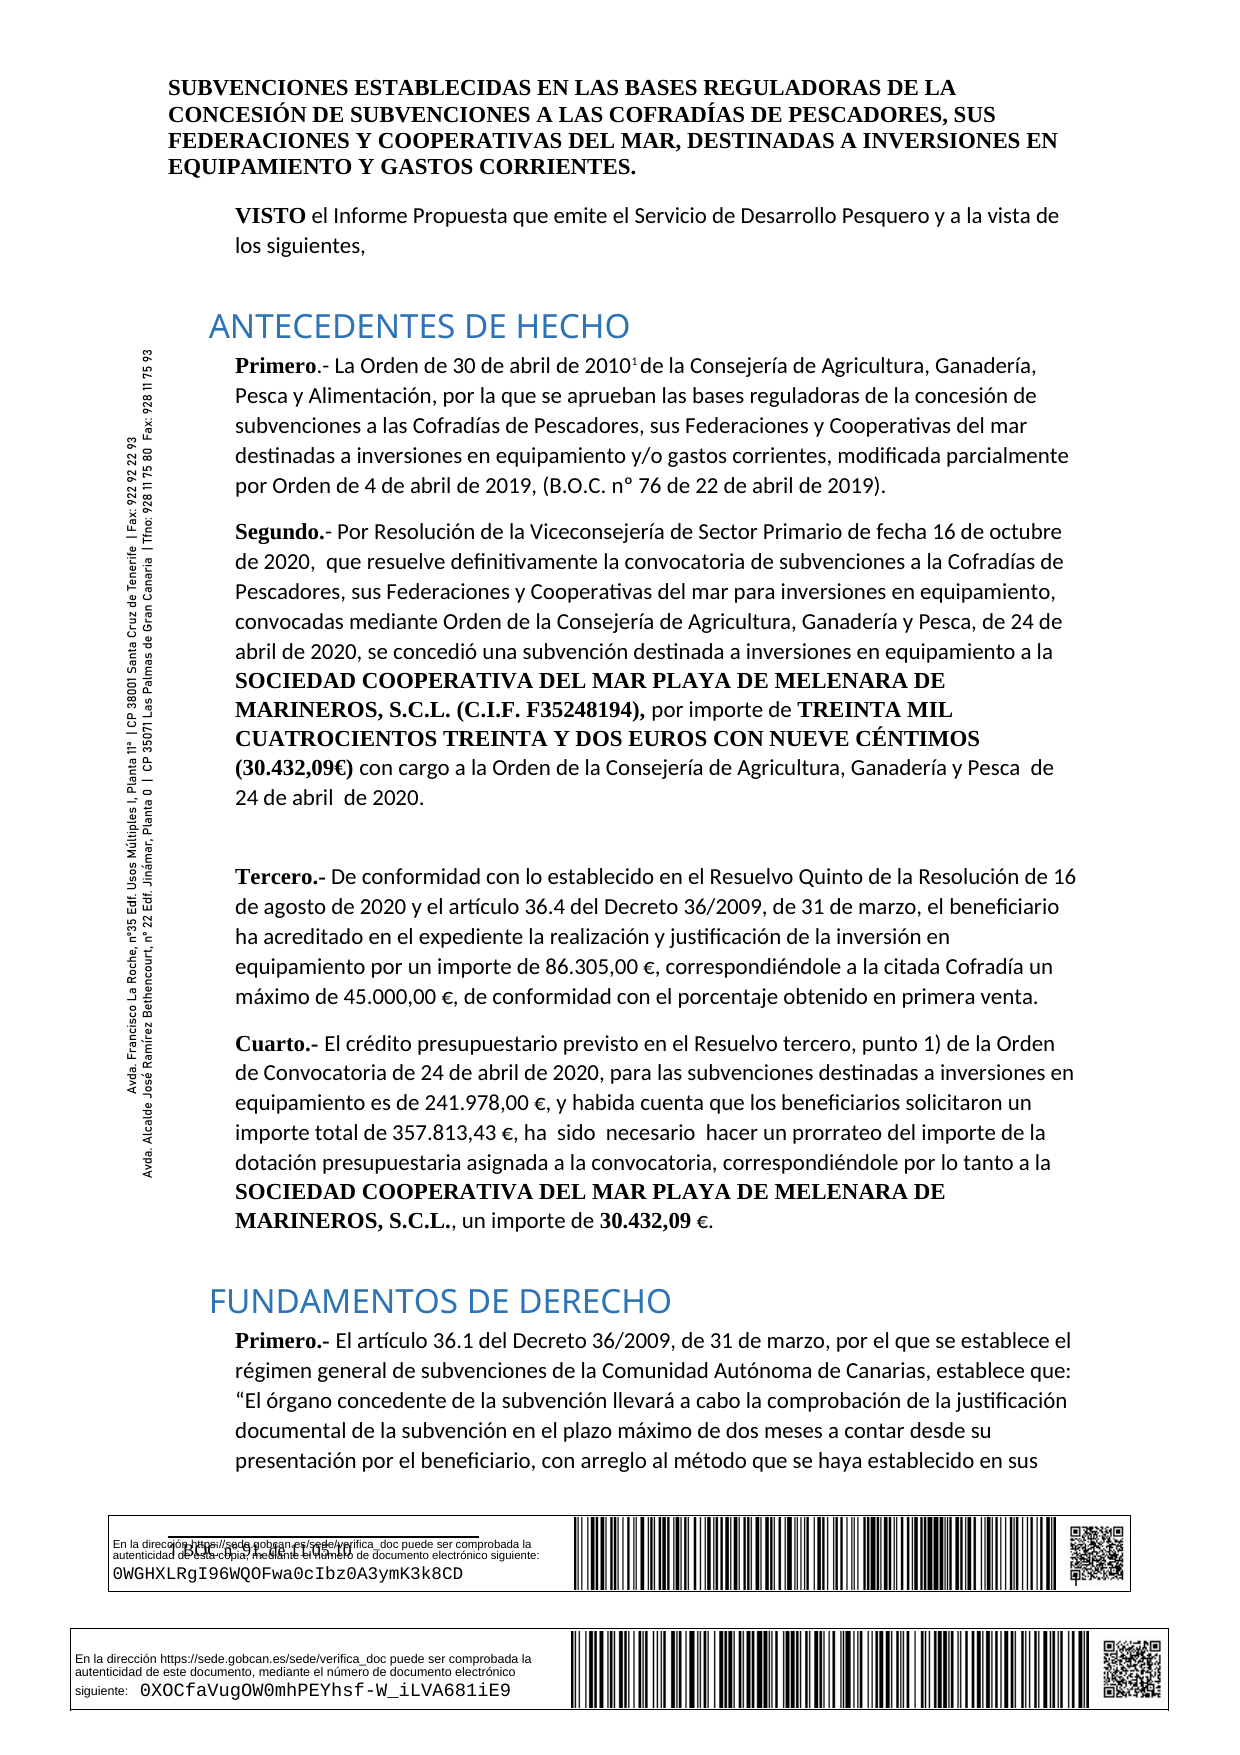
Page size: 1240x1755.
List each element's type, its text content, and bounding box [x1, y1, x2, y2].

text Primero.- La Orden de 30 de abril de 2010 de la Consejería de Agricultura, Ganadería, Pesca y Alimentación, por la que se aprueban las bases reguladoras de la concesión de subvenciones a las Cofradías de Pescadores, sus Federaciones y Cooperativas del mar destinadas a inversiones en equipamiento y/o gastos corrientes, modificada parcialmente por Orden de 4 de abril de 2019, (B.O.C. nº 76 de 22 de abril de 2019). [235, 351, 1081, 499]
text Tercero.- De conformidad con lo establecido en el Resuelvo Quinto de la Resolución de 16 de agosto de 2020 y el artículo 36.4 del Decreto 36/2009, de 31 de marzo, el beneficiario ha acreditado en el expediente la realización y justificación de la inversión en equipamiento por un importe de 86.305,00 €, correspondiéndole a la citada Cofradía un máximo de 45.000,00 €, de conformidad con el porcentaje obtenido en primera venta. [235, 862, 1081, 1010]
text BOC nº 91, de 11.05.10 [168, 1537, 574, 1561]
text Cuarto.- El crédito presupuestario previsto en el Resuelvo tercero, punto 1) de la Orden de Convocatoria de 24 de abril de 2020, para las subvenciones destinadas a inversiones en equipamiento es de 241.978,00 €, y habida cuenta que los beneficiarios solicitaron un importe total de 357.813,43 €, ha sido necesario hacer un prorrateo del importe de la dotación presupuestaria asignada a la convocatoria, correspondiéndole por lo tanto a la SOCIEDAD COOPERATIVA DEL MAR PLAYA DE MELENARA DE MARINEROS, S.C.L., un importe de 30.432,09 €. [235, 1029, 1081, 1234]
text Primero.- El artículo 36.1 del Decreto 36/2009, de 31 de marzo, por el que se establece el régimen general de subvenciones de la Comunidad Autónoma de Canarias, establece que: “El órgano concedente de la subvención llevará a cabo la comprobación de la justificación documental de la subvención en el plazo máximo de dos meses a contar desde su presentación por el beneficiario, con arreglo al método que se haya establecido en sus [235, 1326, 1081, 1474]
text Segundo.- Por Resolución de la Viceconsejería de Sector Primario de fecha 16 de octubre de 2020, que resuelve definitivamente la convocatoria de subvenciones a la Cofradías de Pescadores, sus Federaciones y Cooperativas del mar para inversiones en equipamiento, convocadas mediante Orden de la Consejería de Agricultura, Ganadería y Pesca, de 24 de abril de 2020, se concedió una subvención destinada a inversiones en equipamiento a la SOCIEDAD COOPERATIVA DEL MAR PLAYA DE MELENARA DE MARINEROS, S.C.L. (C.I.F. F35248194), por importe de TREINTA MIL CUATROCIENTOS TREINTA Y DOS EUROS CON NUEVE CÉNTIMOS (30.432,09€) con cargo a la Orden de la Consejería de Agricultura, Ganadería y Pesca de 24 de abril de 2020. [235, 517, 1081, 811]
text SUBVENCIONES ESTABLECIDAS EN LAS BASES REGULADORAS DE LA CONCESIÓN DE SUBVENCIONES A LAS COFRADÍAS DE PESCADORES, SUS FEDERACIONES Y COOPERATIVAS DEL MAR, DESTINADAS A INVERSIONES EN EQUIPAMIENTO Y GASTOS CORRIENTES. [168, 75, 1080, 179]
text 1 [168, 1567, 1080, 1591]
subtitle FUNDAMENTOS DE DERECHO [208, 1278, 1109, 1323]
text VISTO el Informe Propuesta que emite el Servicio de Desarrollo Pesquero y a la vista de los siguientes, [235, 201, 1081, 259]
subtitle ANTECEDENTES DE HECHO [208, 303, 1109, 348]
